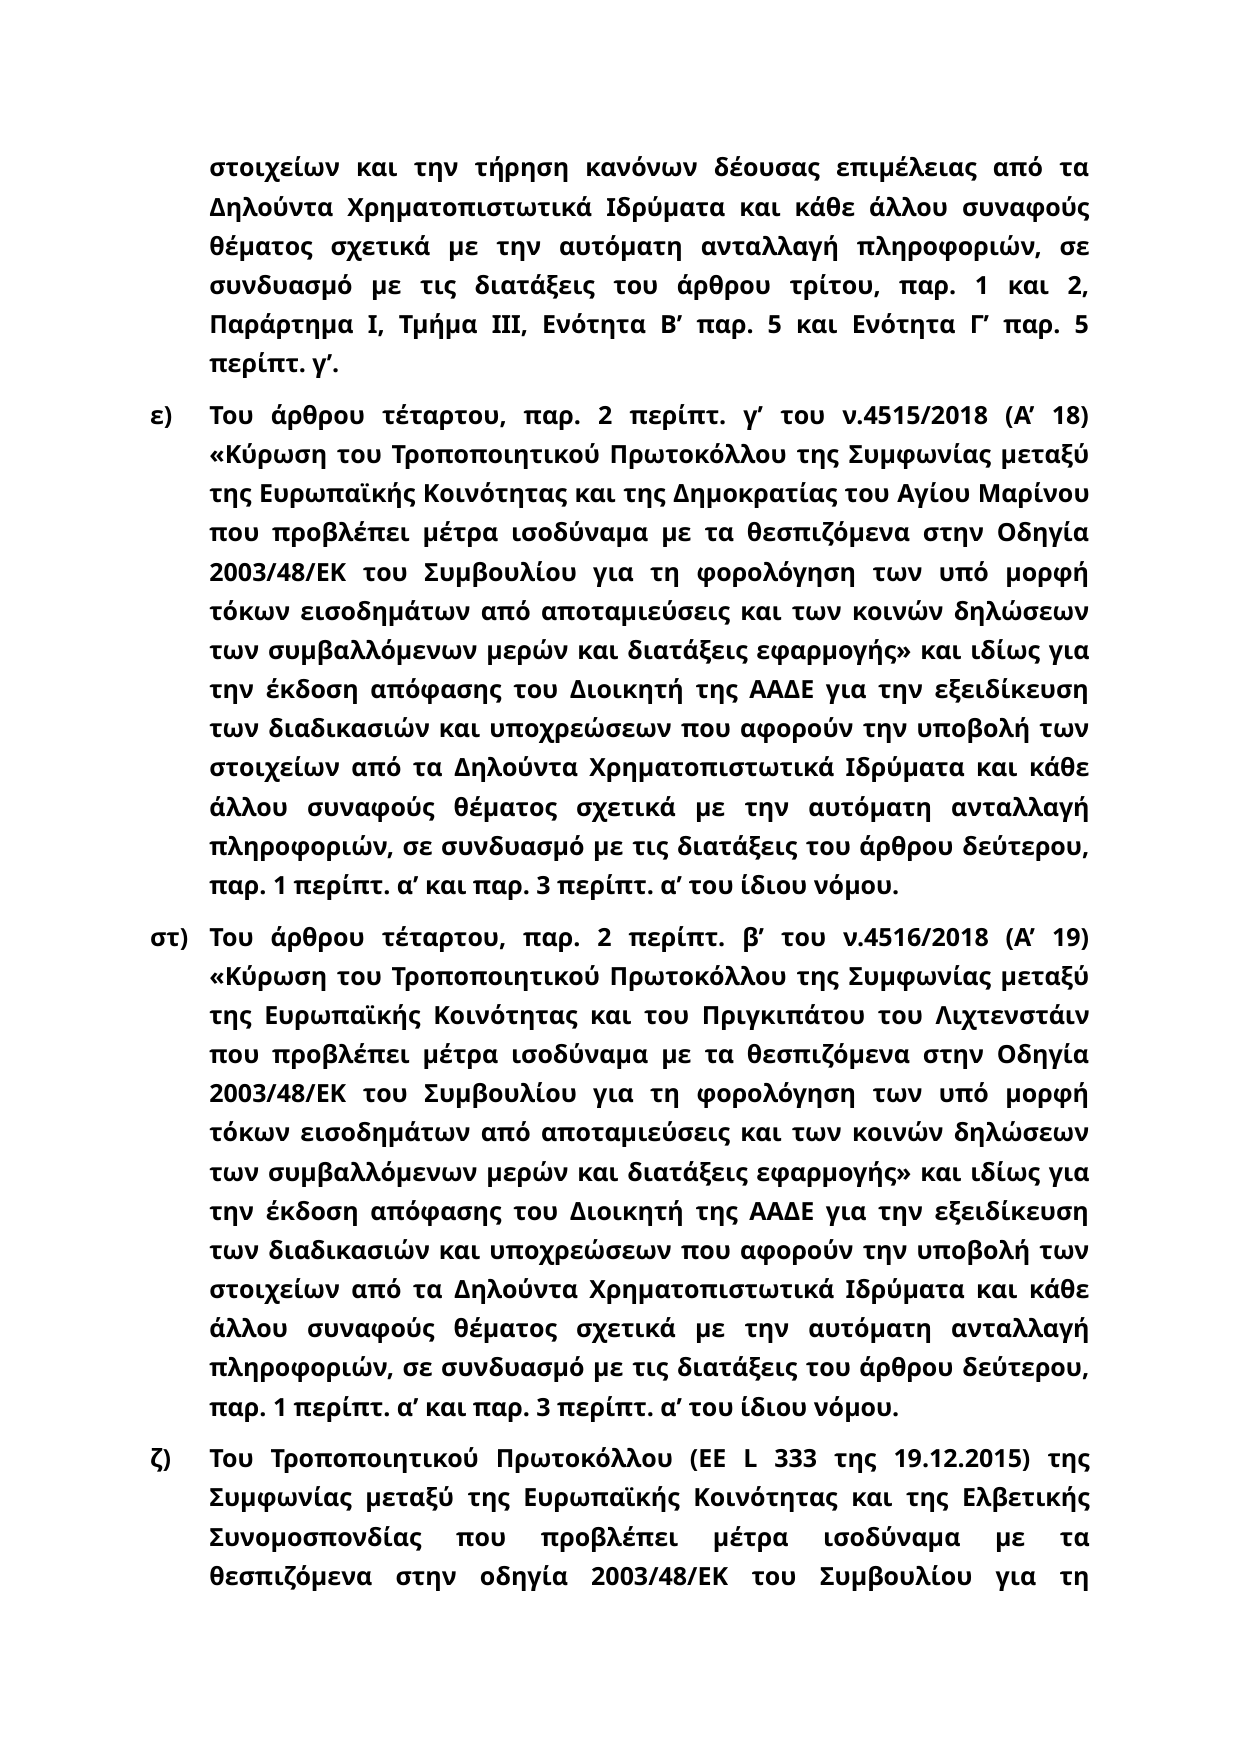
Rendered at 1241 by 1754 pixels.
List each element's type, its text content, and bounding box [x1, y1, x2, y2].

list ε) Του άρθρου τέταρτου, παρ. 2 περίπτ. γ’ του ν.4515/2018 (Α’ 18) «Κύρωση του Τροποποιητικού Πρωτοκόλλου της Συμφωνίας μεταξύ της Ευρωπαϊκής Κοινότητας και της Δημοκρατίας του Αγίου Μαρίνου που προβλέπει μέτρα ισοδύναμα με τα θεσπιζόμενα στην Οδηγία 2003/48/ΕΚ του Συμβουλίου για τη φορολόγηση των υπό μορφή τόκων εισοδημάτων από αποταμιεύσεις και των κοινών δηλώσεων των συμβαλλόμενων μερών και διατάξεις εφαρμογής» και ιδίως για την έκδοση απόφασης του Διοικητή της ΑΑΔΕ για την εξειδίκευση των διαδικασιών και υποχρεώσεων που αφορούν την υποβολή των στοιχείων από τα Δηλούντα Χρηματοπιστωτικά Ιδρύματα και κάθε άλλου συναφούς θέματος σχετικά με την αυτόματη ανταλλαγή πληροφοριών, σε συνδυασμό με τις διατάξεις του άρθρου δεύτερου, παρ. 1 περίπτ. α’ και παρ. 3 περίπτ. α’ του ίδιου νόμου. [150, 397, 1090, 902]
list στοιχείων και την τήρηση κανόνων δέουσας επιμέλειας από τα Δηλούντα Χρηματοπιστωτικά Ιδρύματα και κάθε άλλου συναφούς θέματος σχετικά με την αυτόματη ανταλλαγή πληροφοριών, σε συνδυασμό με τις διατάξεις του άρθρου τρίτου, παρ. 1 και 2, Παράρτημα Ι, Τμήμα ΙΙΙ, Ενότητα Β’ παρ. 5 και Ενότητα Γ’ παρ. 5 περίπτ. γ’. [150, 150, 1090, 380]
list ζ) Του Τροποποιητικού Πρωτοκόλλου (ΕΕ L 333 της 19.12.2015) της Συμφωνίας μεταξύ της Ευρωπαϊκής Κοινότητας και της Ελβετικής Συνομοσπονδίας που προβλέπει μέτρα ισοδύναμα με τα θεσπιζόμενα στην οδηγία 2003/48/ΕΚ του Συμβουλίου για τη [150, 1441, 1090, 1592]
list στ) Του άρθρου τέταρτου, παρ. 2 περίπτ. β’ του ν.4516/2018 (Α’ 19) «Κύρωση του Τροποποιητικού Πρωτοκόλλου της Συμφωνίας μεταξύ της Ευρωπαϊκής Κοινότητας και του Πριγκιπάτου του Λιχτενστάιν που προβλέπει μέτρα ισοδύναμα με τα θεσπιζόμενα στην Οδηγία 2003/48/ΕΚ του Συμβουλίου για τη φορολόγηση των υπό μορφή τόκων εισοδημάτων από αποταμιεύσεις και των κοινών δηλώσεων των συμβαλλόμενων μερών και διατάξεις εφαρμογής» και ιδίως για την έκδοση απόφασης του Διοικητή της ΑΑΔΕ για την εξειδίκευση των διαδικασιών και υποχρεώσεων που αφορούν την υποβολή των στοιχείων από τα Δηλούντα Χρηματοπιστωτικά Ιδρύματα και κάθε άλλου συναφούς θέματος σχετικά με την αυτόματη ανταλλαγή πληροφοριών, σε συνδυασμό με τις διατάξεις του άρθρου δεύτερου, παρ. 1 περίπτ. α’ και παρ. 3 περίπτ. α’ του ίδιου νόμου. [150, 919, 1090, 1423]
